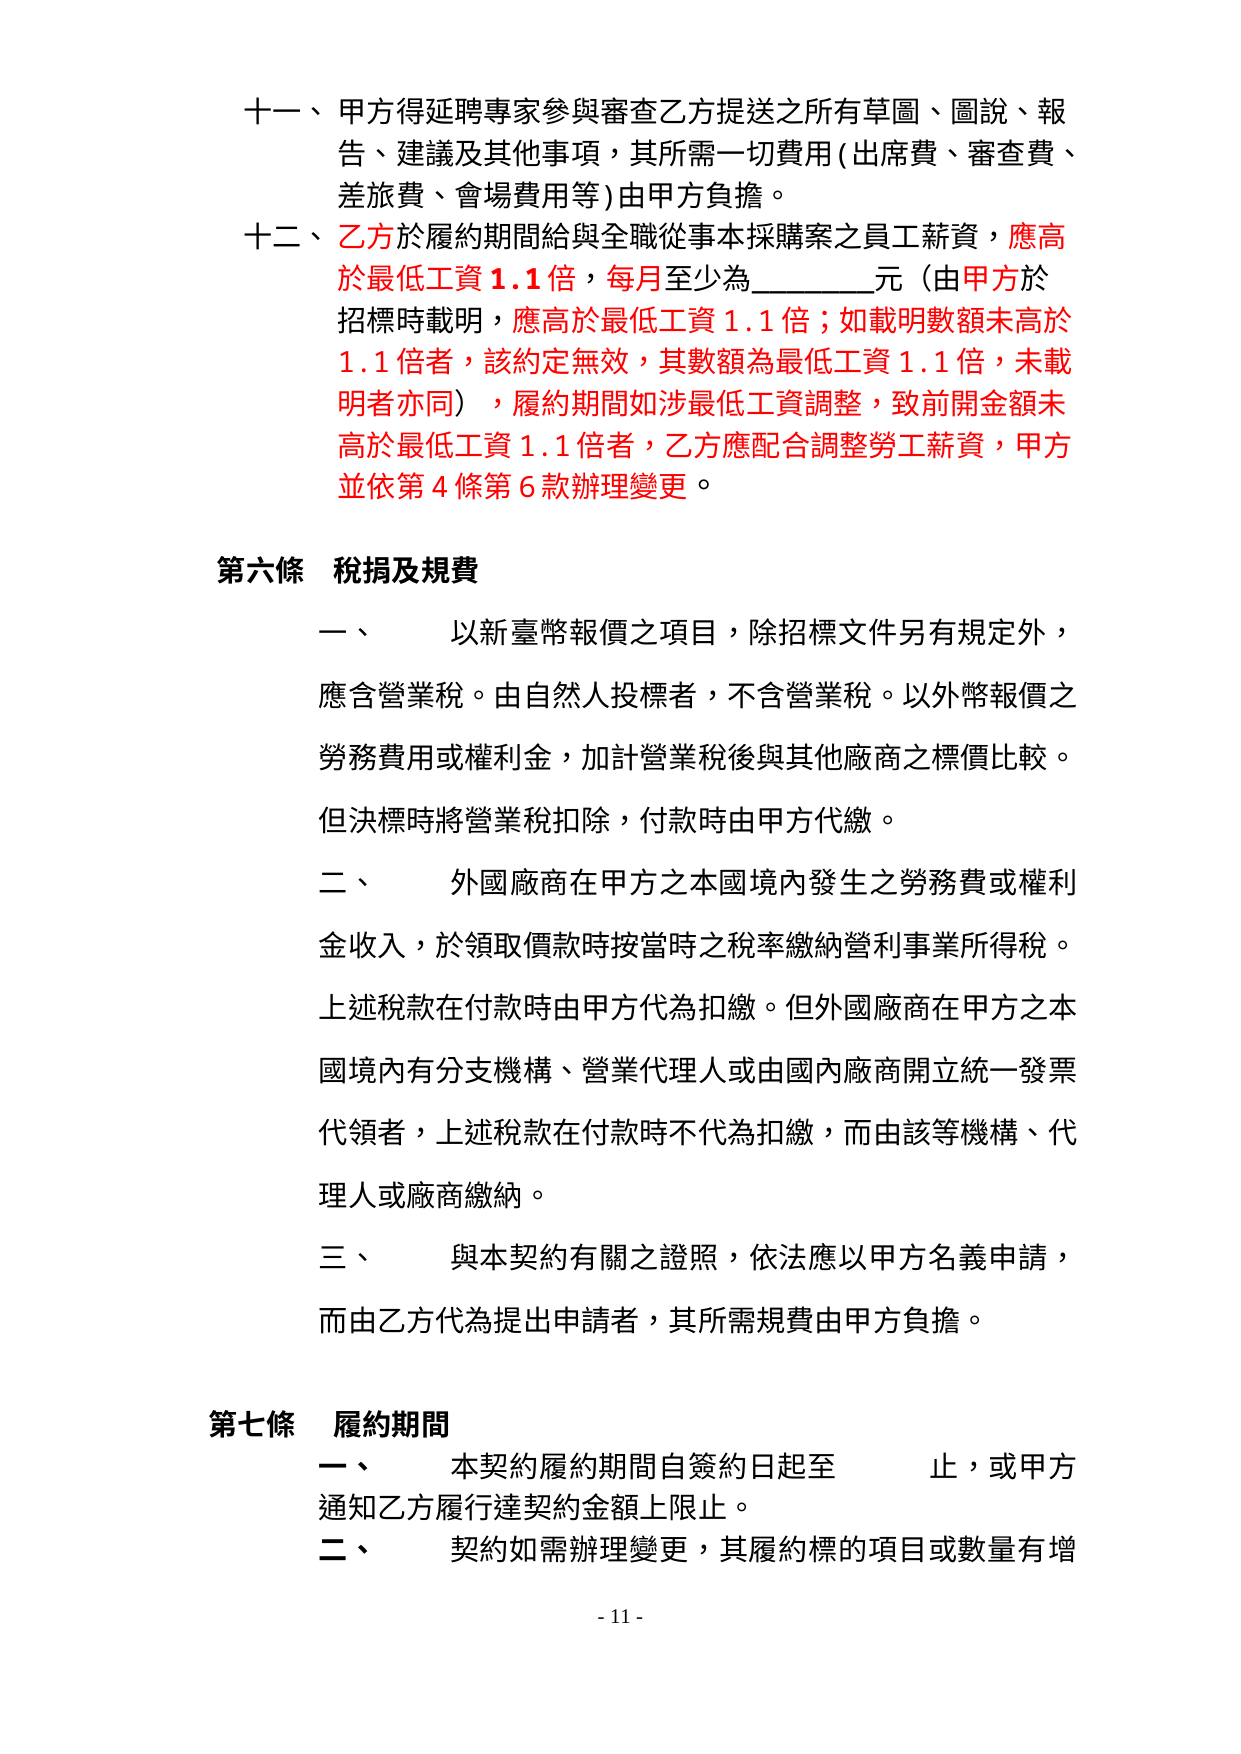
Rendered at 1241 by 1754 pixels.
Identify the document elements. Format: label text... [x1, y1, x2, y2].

list 以新臺幣報價之項目，除招標文件另有規定外，應含營業稅。由自然人投標者，不含營業稅。以外幣報價之勞務費用或權利金，加計營業稅後與其他廠商之標價比較。但決標時將營業稅扣除，付款時由甲方代繳。 [319, 589, 1078, 839]
list 外國廠商在甲方之本國境內發生之勞務費或權利金收入，於領取價款時按當時之稅率繳納營利事業所得稅。上述稅款在付款時由甲方代為扣繳。但外國廠商在甲方之本國境內有分支機構、營業代理人或由國內廠商開立統一發票代領者，上述稅款在付款時不代為扣繳，而由該等機構、代理人或廠商繳納。 [319, 839, 1078, 1214]
text 第六條 稅捐及規費 [187, 548, 1078, 589]
list 乙方於履約期間給與全職從事本採購案之員工薪資，應高於最低工資1.1倍，每月至少為_______元（由甲方於招標時載明，應高於最低工資1.1倍；如載明數額未高於1.1倍者，該約定無效，其數額為最低工資1.1倍，未載明者亦同），履約期間如涉最低工資調整，致前開金額未高於最低工資1.1倍者，乙方應配合調整勞工薪資，甲方並依第4條第6款辦理變更。 [244, 214, 1078, 506]
list 與本契約有關之證照，依法應以甲方名義申請，而由乙方代為提出申請者，其所需規費由甲方負擔。 [319, 1214, 1078, 1339]
list 履約期間 [208, 1381, 1078, 1444]
list 契約如需辦理變更，其履約標的項目或數量有增 [319, 1527, 1078, 1569]
list 甲方得延聘專家參與審查乙方提送之所有草圖、圖說、報告、建議及其他事項，其所需一切費用(出席費、審查費、差旅費、會場費用等)由甲方負擔。 [244, 89, 1078, 214]
list 本契約履約期間自簽約日起至 止，或甲方通知乙方履行達契約金額上限止。 [319, 1444, 1078, 1527]
